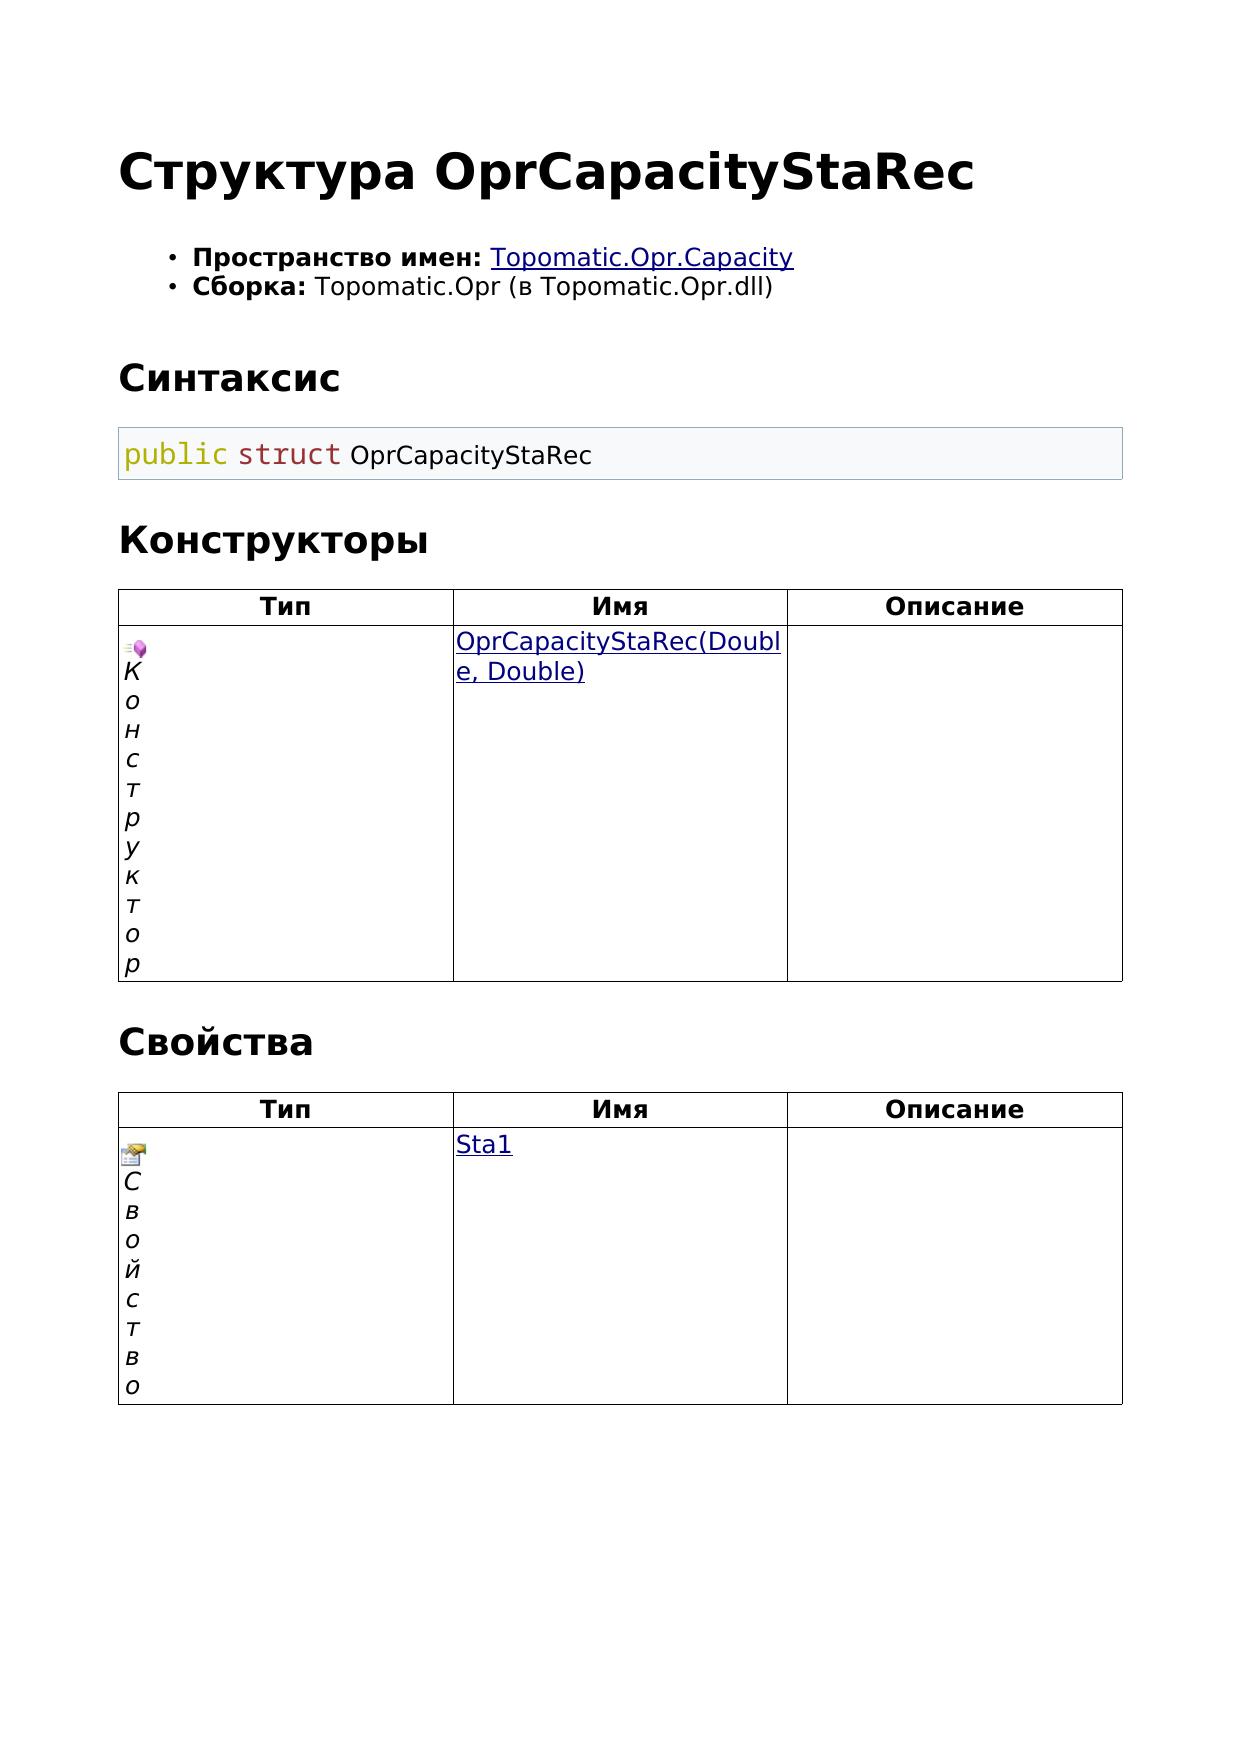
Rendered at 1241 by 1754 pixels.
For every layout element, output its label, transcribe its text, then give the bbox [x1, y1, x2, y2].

subtitle Свойства [118, 1021, 1122, 1064]
list Сборка: Topomatic.Opr (в Topomatic.Opr.dll) [177, 272, 1122, 302]
table_header public struct OprCapacityStaRec [119, 428, 1122, 478]
table_header Описание [788, 590, 1122, 624]
subtitle Синтаксис [118, 356, 1122, 400]
table_cell [788, 1128, 1122, 1404]
table_header Имя [454, 1093, 787, 1127]
list Пространство имен: Topomatic.Opr.Capacity [177, 243, 1122, 272]
picture [121, 1142, 147, 1168]
subtitle Конструкторы [118, 518, 1122, 562]
table_cell OprCapacityStaRec(Double, Double) [454, 626, 787, 981]
picture [121, 640, 147, 658]
subtitle Структура OprCapacityStaRec [118, 143, 1122, 201]
table_cell Sta1 [454, 1128, 787, 1404]
table_cell [119, 626, 453, 981]
table_header Описание [788, 1093, 1122, 1127]
table_cell [788, 626, 1122, 981]
table_header Тип [119, 1093, 453, 1127]
table_header Тип [119, 590, 453, 624]
table_header Имя [454, 590, 787, 624]
table_cell [119, 1128, 453, 1404]
